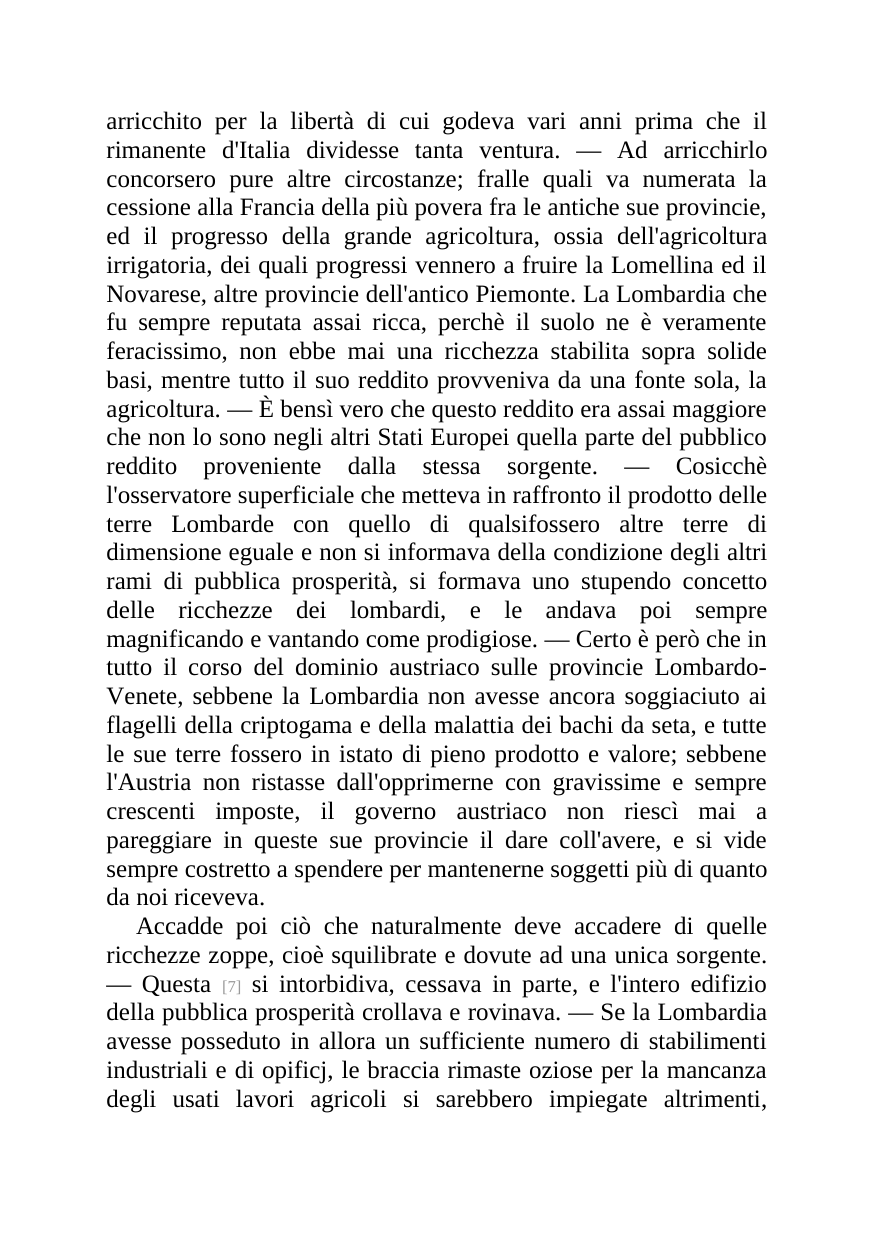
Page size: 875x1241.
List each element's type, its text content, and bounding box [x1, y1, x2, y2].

text arricchito per la libertà di cui godeva vari anni prima che il rimanente d'Italia dividesse tanta ventura. — Ad arricchirlo concorsero pure altre circostanze; fralle quali va numerata la cessione alla Francia della più povera fra le antiche sue provincie, ed il progresso della grande agricoltura, ossia dell'agricoltura irrigatoria, dei quali progressi vennero a fruire la Lomellina ed il Novarese, altre provincie dell'antico Piemonte. La Lombardia che fu sempre reputata assai ricca, perchè il suolo ne è veramente feracissimo, non ebbe mai una ricchezza stabilita sopra solide basi, mentre tutto il suo reddito provveniva da una fonte sola, la agricoltura. — È bensì vero che questo reddito era assai maggiore che non lo sono negli altri Stati Europei quella parte del pubblico reddito proveniente dalla stessa sorgente. — Cosicchè l'osservatore superficiale che metteva in raffronto il prodotto delle terre Lombarde con quello di qualsifossero altre terre di dimensione eguale e non si informava della condizione degli altri rami di pubblica prosperità, si formava uno stupendo concetto delle ricchezze dei lombardi, e le andava poi sempre magnificando e vantando come prodigiose. — Certo è però che in tutto il corso del dominio austriaco sulle provincie Lombardo-Venete, sebbene la Lombardia non avesse ancora soggiaciuto ai flagelli della criptogama e della malattia dei bachi da seta, e tutte le sue terre fossero in istato di pieno prodotto e valore; sebbene l'Austria non ristasse dall'opprimerne con gravissime e sempre crescenti imposte, il governo austriaco non riescì mai a pareggiare in queste sue provincie il dare coll'avere, e si vide sempre costretto a spendere per mantenerne soggetti più di quanto da noi riceveva. [106, 106, 768, 911]
text Accadde poi ciò che naturalmente deve accadere di quelle ricchezze zoppe, cioè squilibrate e dovute ad una unica sorgente. — Questa [7] si intorbidiva, cessava in parte, e l'intero edifizio della pubblica prosperità crollava e rovinava. — Se la Lombardia avesse posseduto in allora un sufficiente numero di stabilimenti industriali e di opificj, le braccia rimaste oziose per la mancanza degli usati lavori agricoli si sarebbero impiegate altrimenti, [106, 911, 768, 1112]
